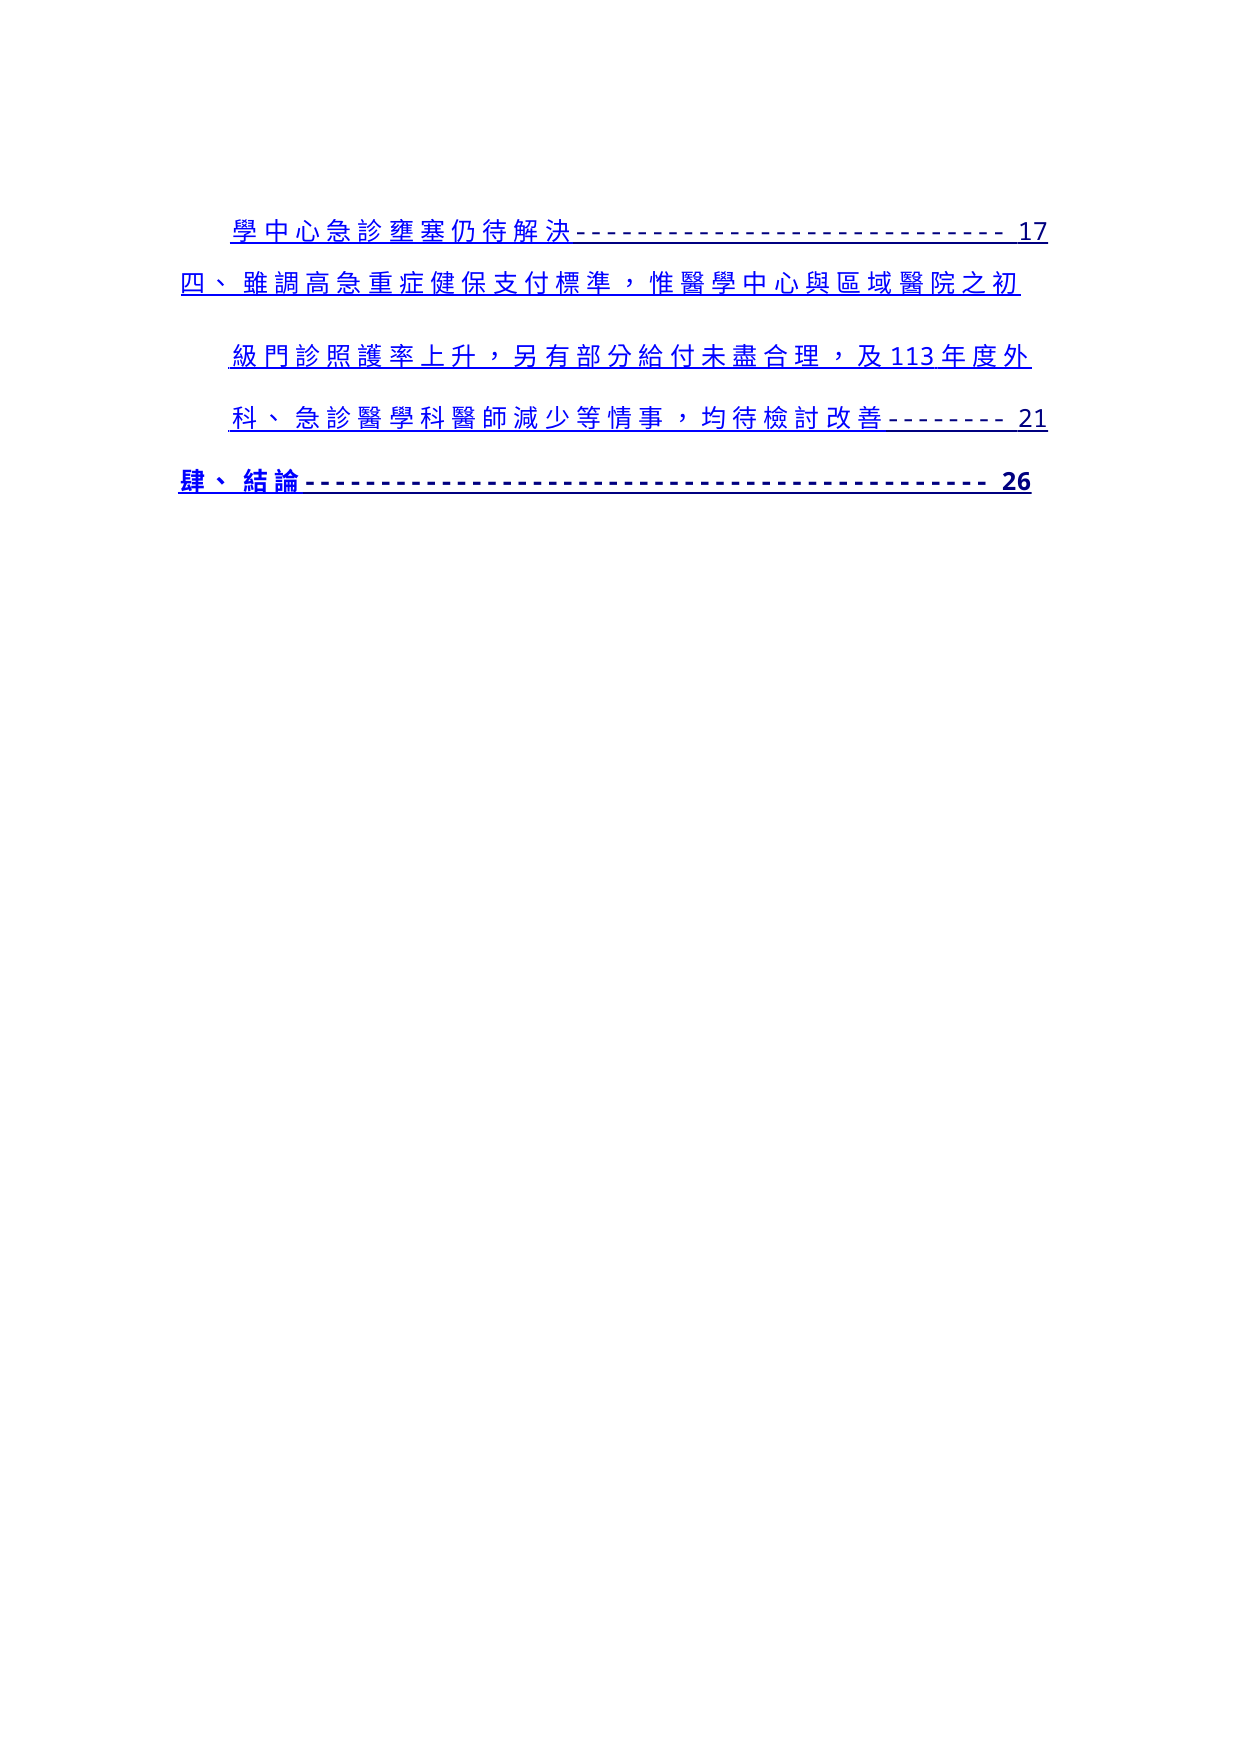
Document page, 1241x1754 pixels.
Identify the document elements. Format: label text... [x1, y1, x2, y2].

text 四、雖調高急重症健保支付標準，惟醫學中心與區域醫院之初級門診照護率上升，另有部分給付未盡合理，及113年度外科、急診醫學科醫師減少等情事，均待檢討改善 21 [177, 240, 1048, 427]
text 學中心急診壅塞仍待解決 17 [177, 177, 1048, 240]
text 肆、結論 26 [177, 427, 1032, 490]
